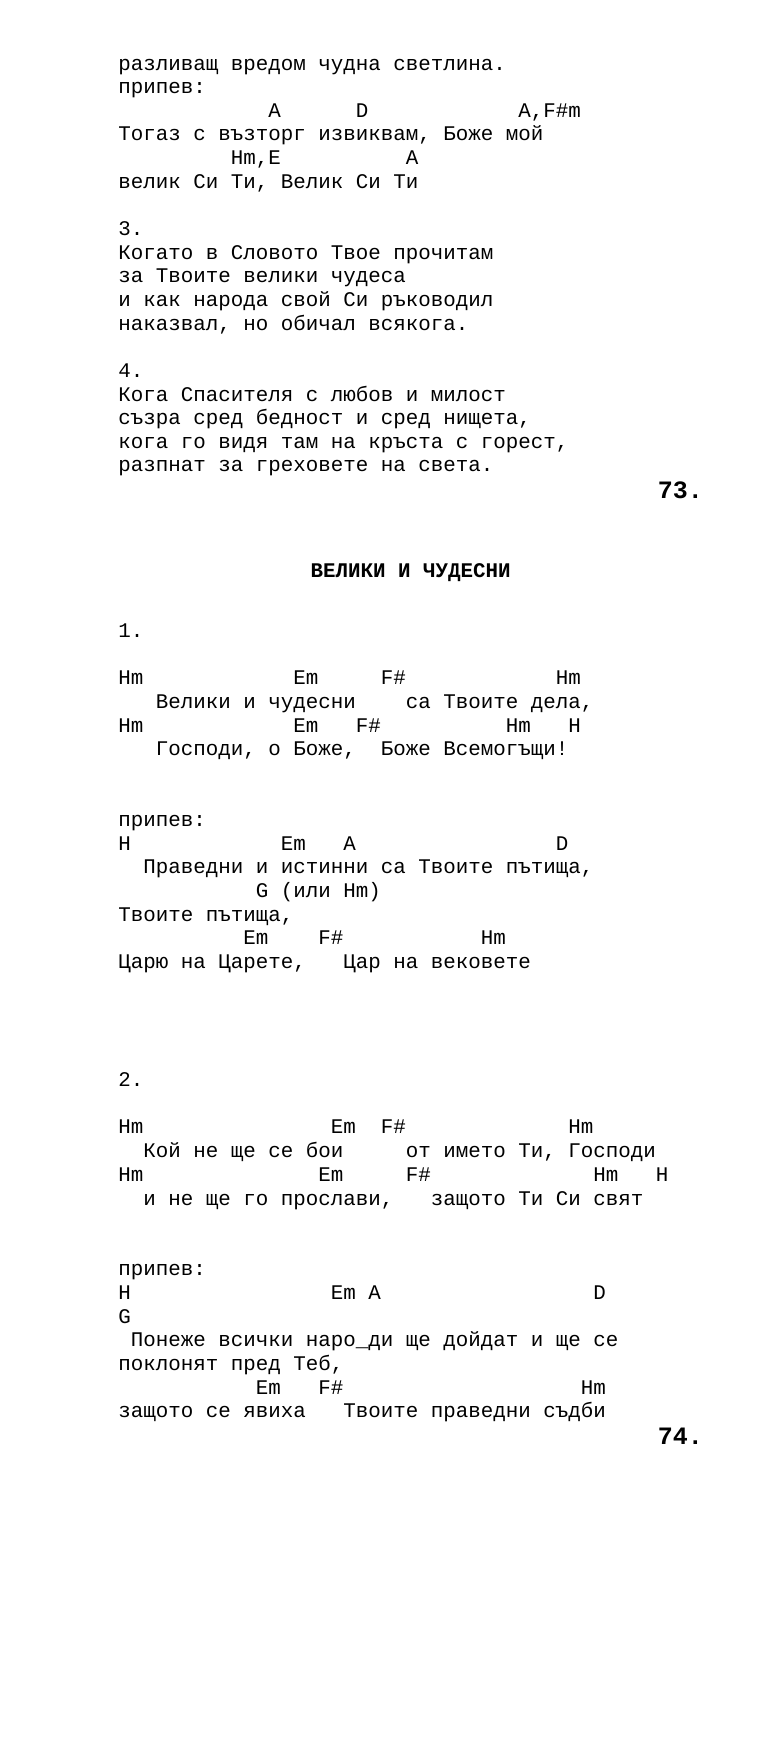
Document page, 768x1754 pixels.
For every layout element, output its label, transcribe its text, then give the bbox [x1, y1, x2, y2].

text и как народа свой Си ръководил [118, 289, 702, 313]
text 4. [118, 360, 702, 383]
text разпнат за греховете на света. [118, 454, 702, 478]
text и не ще го прослави, защото Ти Си свят [118, 1187, 702, 1211]
text Hm Em F# Hm [118, 1117, 702, 1140]
text Кога Спасителя с любов и милост [118, 383, 702, 407]
text съзра сред бедност и сред нищета, [118, 407, 702, 431]
text Царю на Царете, Цар на вековете [118, 951, 702, 975]
text Hm,E A [118, 147, 702, 171]
text Тогаз с възторг извиквам, Боже мой [118, 123, 702, 147]
text за Твоите велики чудеса [118, 265, 702, 289]
text Когато в Словото Твое прочитам [118, 242, 702, 265]
text велик Си Ти, Велик Си Ти [118, 171, 702, 194]
text 2. [118, 1069, 702, 1093]
text разливащ вредом чудна светлина. [118, 52, 702, 76]
text наказвал, но обичал всякога. [118, 313, 702, 336]
text Hm Em F# Hm H [118, 714, 702, 738]
text кога го видя там на кръста с горест, [118, 431, 702, 454]
text H Em A D G [118, 1282, 702, 1329]
text 1. [118, 620, 702, 644]
text Кой не ще се бои от името Ти, Господи [118, 1140, 702, 1164]
text Твоите пътища, [118, 904, 702, 927]
subtitle ВЕЛИКИ И ЧУДЕСНИ [118, 560, 702, 584]
text Hm Em F# Hm H [118, 1164, 702, 1187]
text 3. [118, 218, 702, 242]
text припев: [118, 76, 702, 100]
text Hm Em F# Hm [118, 667, 702, 691]
text Праведни и истинни са Твоите пътища, [118, 856, 702, 880]
text Господи, о Боже, Боже Всемогъщи! [118, 738, 702, 762]
text G (или Hm) [118, 880, 702, 904]
text A D A,F#m [118, 100, 702, 123]
text защото се явиха Твоите праведни съдби [118, 1400, 702, 1424]
text Велики и чудесни са Твоите дела, [118, 691, 702, 714]
text Em F# Hm [118, 1377, 702, 1400]
text H Em A D [118, 833, 702, 856]
text припев: [118, 1258, 702, 1282]
text Em F# Hm [118, 927, 702, 951]
text припев: [118, 809, 702, 833]
text Понеже всички наро_ди ще дойдат и ще се поклонят пред Теб, [118, 1329, 702, 1377]
